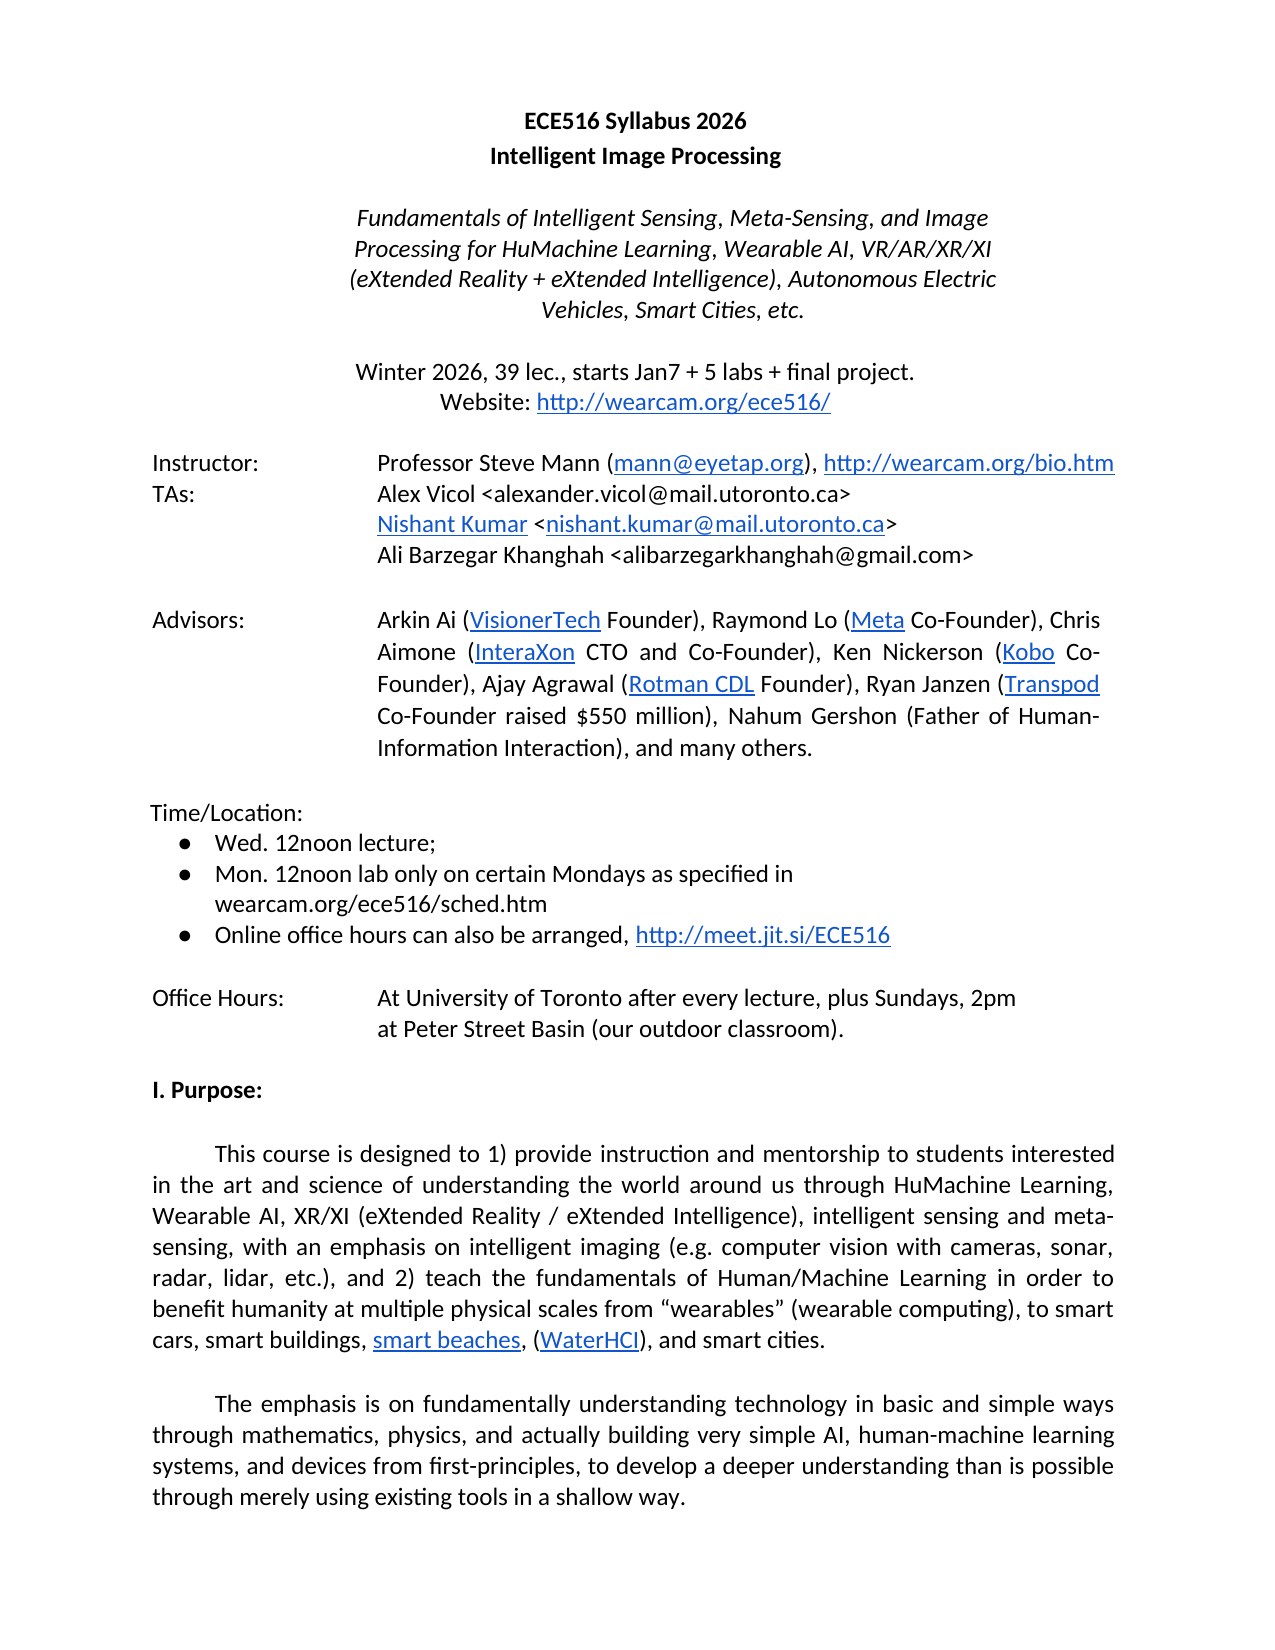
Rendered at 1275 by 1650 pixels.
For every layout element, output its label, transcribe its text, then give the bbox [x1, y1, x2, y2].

text Time/Location: [150, 797, 1129, 828]
text Advisors: Arkin Ai (VisionerTech Founder), Raymond Lo (Meta Co-Founder), Chris Aimone (InteraXon CTO and Co-Founder), Ken Nickerson (Kobo Co-Founder), Ajay Agrawal (Rotman CDL Founder), Ryan Janzen (Transpod Co-Founder raised $550 million), Nahum Gershon (Father of Human-Information Interaction), and many others. [152, 604, 1100, 762]
text at Peter Street Basin (our outdoor classroom). [152, 1013, 1129, 1043]
text TAs: Alex Vicol <alexander.vicol@mail.utoronto.ca> [152, 478, 1129, 509]
text Nishant Kumar <nishant.kumar@mail.utoronto.ca> [152, 509, 1129, 539]
subtitle Purpose: [150, 1074, 1129, 1104]
subtitle Intelligent Image Processing [340, 140, 931, 171]
list Wed. 12noon lecture; [177, 828, 1129, 858]
list Online office hours can also be arranged, http://meet.jit.si/ECE516 [177, 920, 1129, 950]
text This course is designed to 1) provide instruction and mentorship to students interested in the art and science of understanding the world around us through HuMachine Learning, Wearable AI, XR/XI (eXtended Reality / eXtended Intelligence), intelligent sensing and meta-sensing, with an emphasis on intelligent imaging (e.g. computer vision with cameras, sonar, radar, lidar, etc.), and 2) teach the fundamentals of Human/Machine Learning in order to benefit humanity at multiple physical scales from “wearables” (wearable computing), to smart cars, smart buildings, smart beaches, (WaterHCI), and smart cities. [152, 1138, 1116, 1354]
text The emphasis is on fundamentally understanding technology in basic and simple ways through mathematics, physics, and actually building very simple AI, human-machine learning systems, and devices from first-principles, to develop a deeper understanding than is possible through merely using existing tools in a shallow way. [152, 1388, 1116, 1512]
list Mon. 12noon lab only on certain Mondays as specified in wearcam.org/ece516/sched.htm [177, 858, 1129, 919]
text Ali Barzegar Khanghah <alibarzegarkhanghah@gmail.com> [152, 539, 1129, 570]
text Instructor: Professor Steve Mann (mann@eyetap.org), http://wearcam.org/bio.htm [152, 448, 1129, 478]
subtitle ECE516 Syllabus 2026 [340, 105, 931, 135]
text Website: http://wearcam.org/ece516/ [340, 387, 931, 417]
text Winter 2026, 39 lec., starts Jan7 + 5 labs + final project. [340, 356, 931, 387]
text Fundamentals of Intelligent Sensing, Meta-Sensing, and Image Processing for HuMachine Learning, Wearable AI, VR/AR/XR/XI (eXtended Reality + eXtended Intelligence), Autonomous Electric Vehicles, Smart Cities, etc. [317, 202, 1029, 324]
text Office Hours: At University of Toronto after every lecture, plus Sundays, 2pm [152, 982, 1129, 1012]
